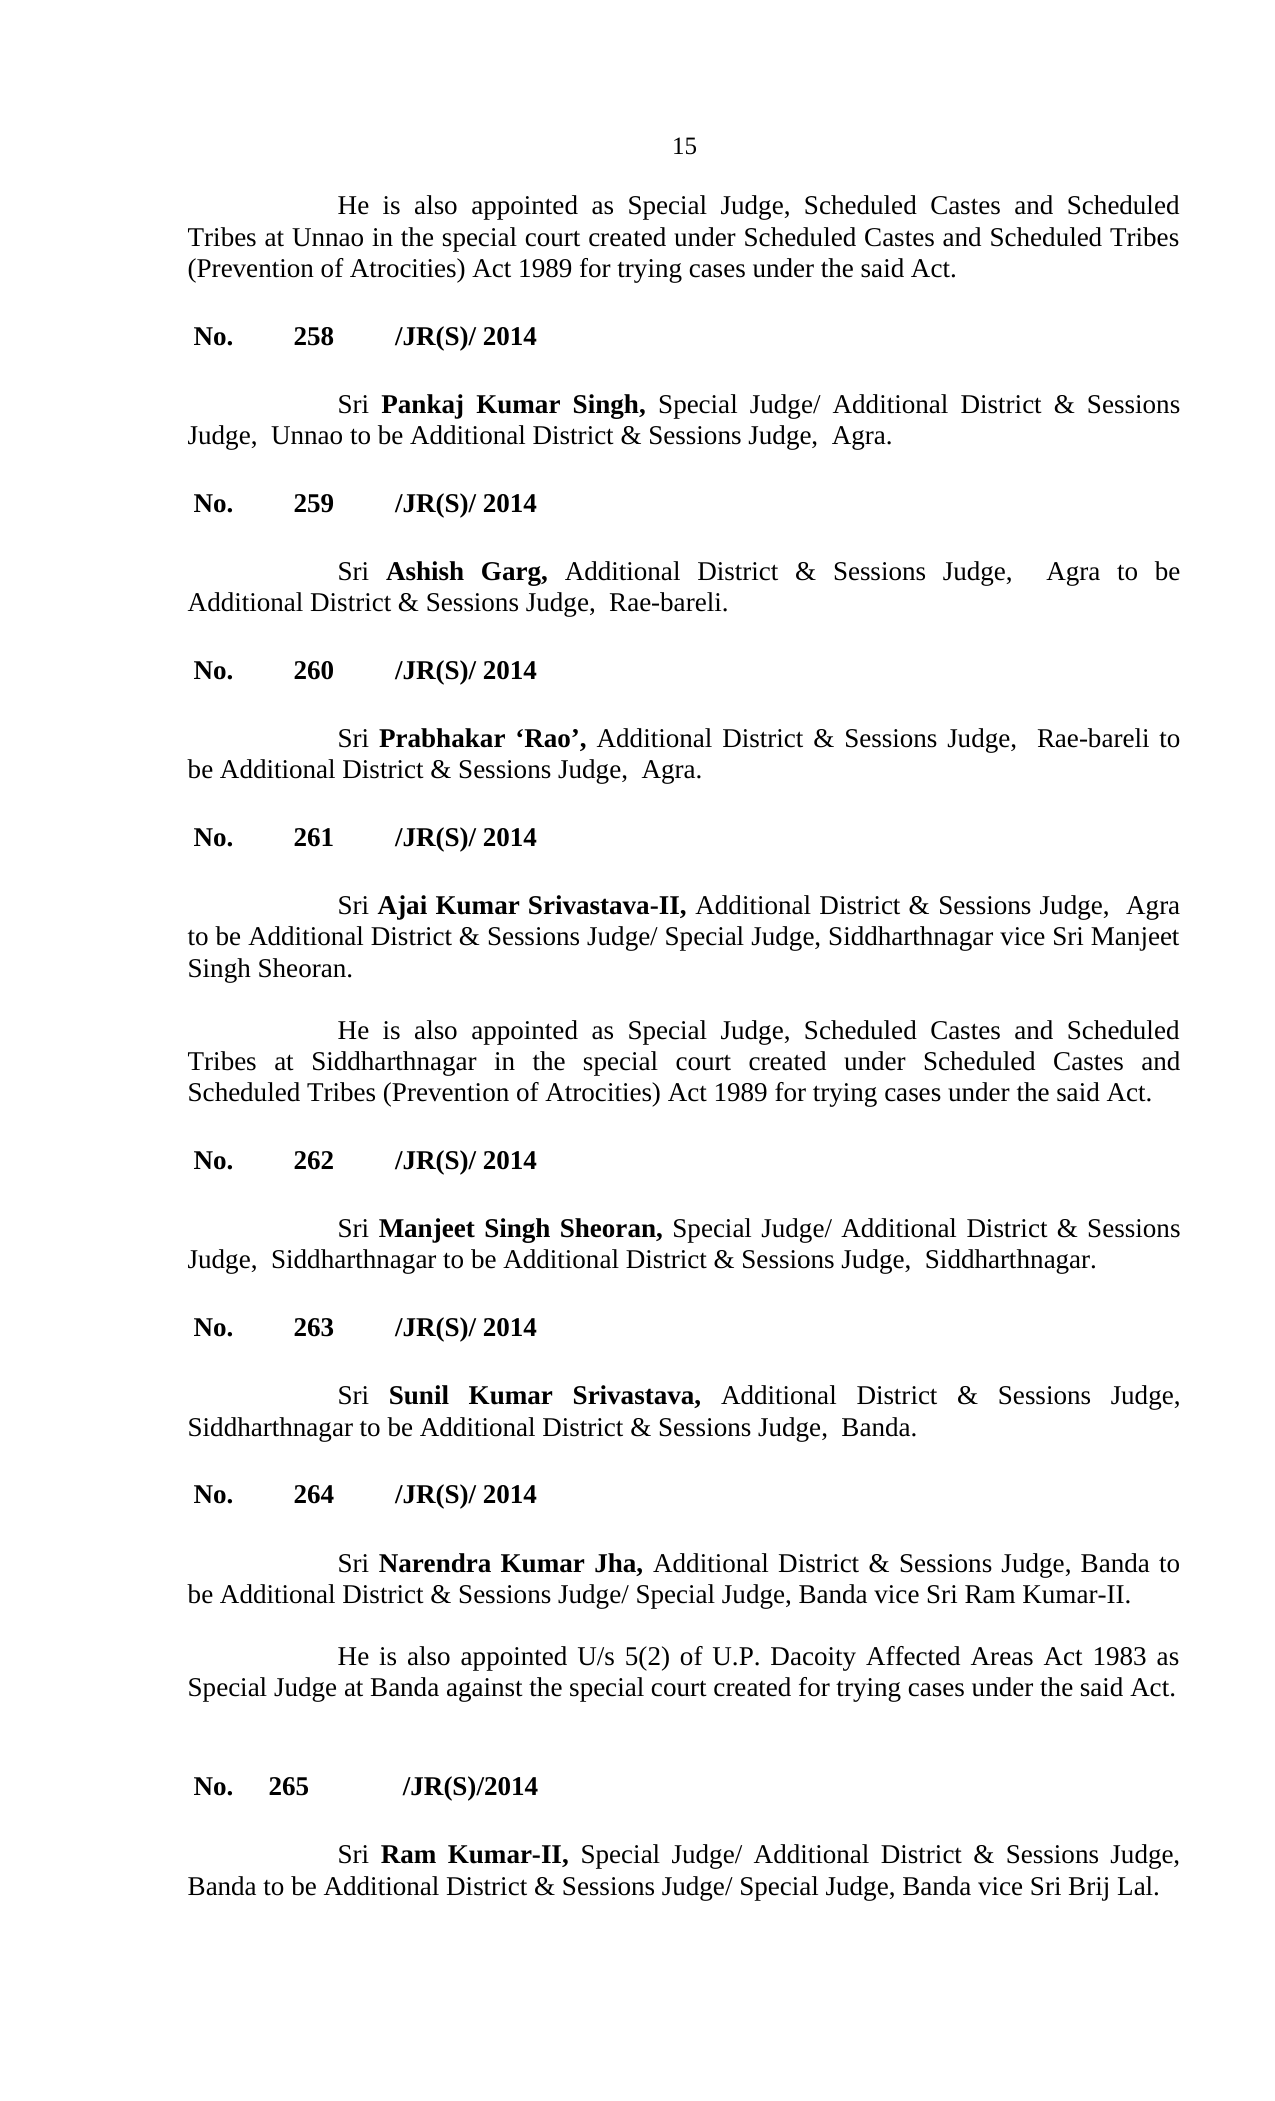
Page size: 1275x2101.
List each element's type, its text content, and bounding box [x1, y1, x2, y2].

table_header No. [188, 1765, 262, 1807]
table_header /JR(S)/2014 [397, 1765, 700, 1807]
table_header No. [188, 816, 287, 858]
table_header [263, 1765, 397, 1807]
table_header No. [188, 1139, 287, 1181]
table_header No. [188, 481, 287, 524]
table_header [288, 314, 389, 357]
text Sri Sunil Kumar Srivastava, Additional District & Sessions Judge, Siddharthnagar to be Additional District & Sessions Judge, Banda. [187, 1379, 1181, 1442]
text He is also appointed U/s 5(2) of U.P. Dacoity Affected Areas Act 1983 as Special Judge at Banda against the special court created for trying cases under the said Act. [187, 1640, 1181, 1702]
table_header No. [188, 314, 287, 357]
table_header /JR(S)/ 2014 [389, 649, 686, 691]
table_header [288, 1473, 389, 1516]
text Sri Ram Kumar-II, Special Judge/ Additional District & Sessions Judge, Banda to be Additional District & Sessions Judge/ Special Judge, Banda vice Sri Brij Lal. [187, 1838, 1181, 1901]
table_header [288, 816, 389, 858]
text Sri Ajai Kumar Srivastava-II, Additional District & Sessions Judge, Agra to be Additional District & Sessions Judge/ Special Judge, Siddharthnagar vice Sri Manjeet Singh Sheoran. [187, 889, 1181, 983]
text Sri Pankaj Kumar Singh, Special Judge/ Additional District & Sessions Judge, Unnao to be Additional District & Sessions Judge, Agra. [187, 388, 1181, 450]
table_header No. [188, 1473, 287, 1516]
table_header No. [188, 649, 287, 691]
table_header /JR(S)/ 2014 [389, 1473, 686, 1516]
table_header [288, 1306, 389, 1348]
text Sri Narendra Kumar Jha, Additional District & Sessions Judge, Banda to be Additional District & Sessions Judge/ Special Judge, Banda vice Sri Ram Kumar-II. [187, 1547, 1181, 1609]
table_header /JR(S)/ 2014 [389, 816, 686, 858]
table_header /JR(S)/ 2014 [389, 314, 686, 357]
text Sri Ashish Garg, Additional District & Sessions Judge, Agra to be Additional District & Sessions Judge, Rae-bareli. [187, 555, 1181, 617]
table_header /JR(S)/ 2014 [389, 481, 686, 524]
table_header /JR(S)/ 2014 [389, 1139, 686, 1181]
table_header No. [188, 1306, 287, 1348]
table_header [288, 1139, 389, 1181]
text Sri Prabhakar ‘Rao’, Additional District & Sessions Judge, Rae-bareli to be Additional District & Sessions Judge, Agra. [187, 722, 1181, 784]
table_header [288, 649, 389, 691]
table_header /JR(S)/ 2014 [389, 1306, 686, 1348]
table_header [288, 481, 389, 524]
text Sri Manjeet Singh Sheoran, Special Judge/ Additional District & Sessions Judge, Siddharthnagar to be Additional District & Sessions Judge, Siddharthnagar. [187, 1212, 1181, 1274]
text He is also appointed as Special Judge, Scheduled Castes and Scheduled Tribes at Siddharthnagar in the special court created under Scheduled Castes and Scheduled Tribes (Prevention of Atrocities) Act 1989 for trying cases under the said Act. [187, 1014, 1181, 1107]
text He is also appointed as Special Judge, Scheduled Castes and Scheduled Tribes at Unnao in the special court created under Scheduled Castes and Scheduled Tribes (Prevention of Atrocities) Act 1989 for trying cases under the said Act. [187, 189, 1181, 283]
